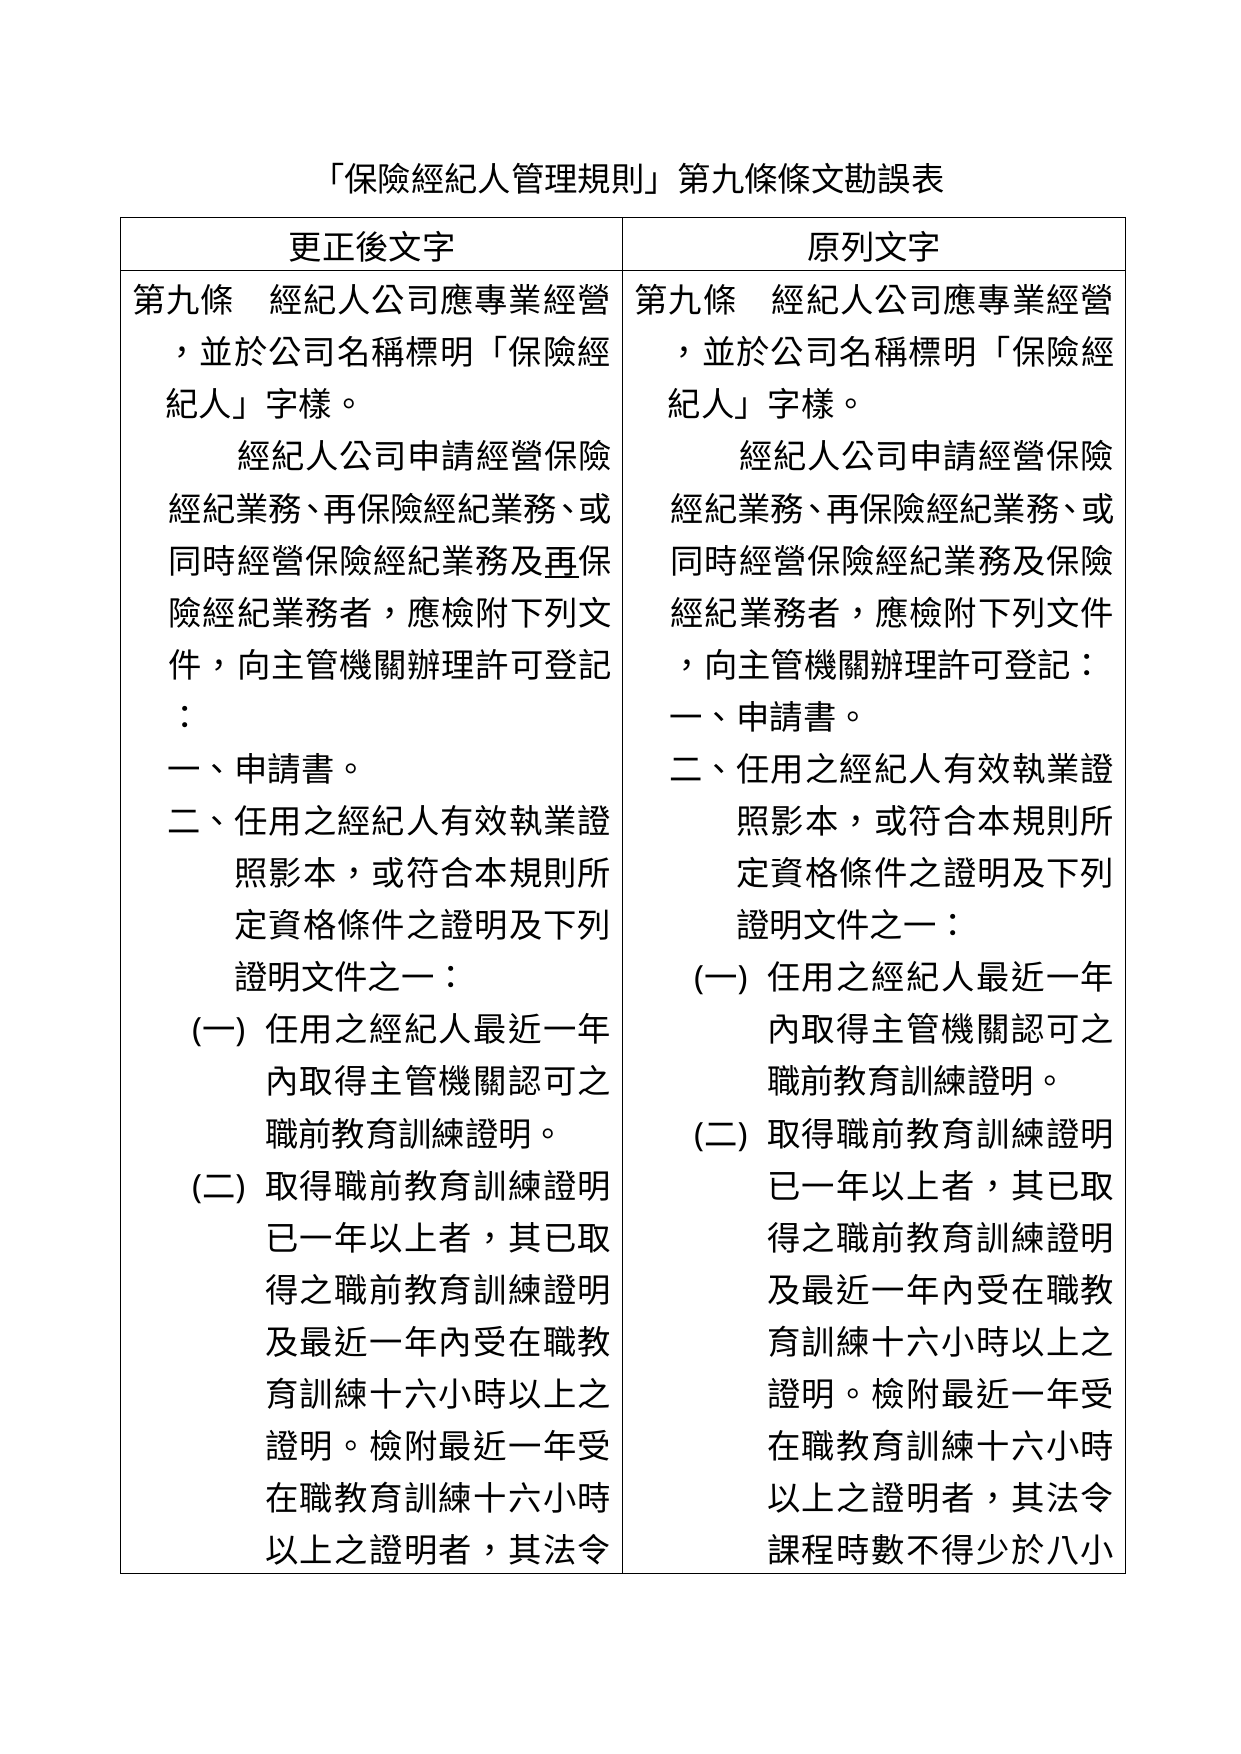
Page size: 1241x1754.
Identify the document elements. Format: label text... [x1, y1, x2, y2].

table_header 原列文字 [623, 218, 1125, 270]
text 「保險經紀人管理規則」第九條條文勘誤表 [133, 150, 1122, 202]
table_header 更正後文字 [121, 218, 622, 270]
table_cell 第九條 經紀人公司應專業經營，並於公司名稱標明「保險經紀人」字樣。 經紀人公司申請經營保險經紀業務、再保險經紀業務、或同時經營保險經紀業務及再保險經紀業務者，應檢附下列文件，向主管機關辦理許可登記： 申請書。 任用之經紀人有效執業證照影本，或符合本規則所定資格條件之證明及下列證明文件之一： 任用之經紀人最近一年內取得主管機關認可之職前教育訓練證明。 取得職前教育訓練證明已一年以上者，其已取得之職前教育訓練證明及最近一年內受在職教育訓練十六小時以上之證明。檢附最近一年受在職教育訓練十六小時以上之證明者，其法令課程時數不得少於八小時。 依第五條第一項第三款之資格辦理許可登記者，其最近一年內受在職教育訓練十六小時以上之證明。檢附最近一年受在職教育訓練十六小時以上之證明者，其法令課程時數不得少於八小時。 任用之經紀人身分證明。 預定董事長、總經理及任用之經紀人出具無第六條第一項第一款至第九款及第十二款至第十九款情事之書面聲明。 營業計畫書。 發起人或股東清冊，載明發起人或股東姓名、出生年月日、住所、身分證統一編號及所認繳股款。 公司章程。 繳足股款證明或公司存款餘額證明。 預定董事長及總經理之資格證明文件。 其他主管機關規定應提出之文件。 前項第五款營業計畫書至少應載明下列事項： 經營業務之理念及忠實義務之執行方式。 經營業務之範圍。 業務發展計畫。 組織架構及工作職掌。 招攬處理制度及程序。 未來三年財務預測。 場地設備概況。 其他主管機關規定之事項。 第二項第六款發起人或股東，為外國經紀人機構者，應另檢具第五十五條第一項第二款至第四款、第十一款及第十二款之文件。 經紀人公司申請經營再保險經紀業務、或同時經營保險經紀業務及再保險經紀業務者，除應依第二項規定辦理外，並應檢附辦理再保險經紀業務主管之資格證明；其營業計畫書並應載明符合第三十五條及第三十七條規定之作業流程規劃。 經主管機關許可經營保險經紀業務之經紀人公司，向主管機關申請增加經營再保險經紀業務許可者，應檢附下列文件： 申請書。 實收資本額之證明、繳存保證金之證明、投保專業責任保險及保證保險之保險單副本。 辦理再保險經紀業務主管之資格證明。 董事會或股東會議事錄。 營業計畫書。 最近一年度經會計師查核簽證之財務報告。 其他主管機關規定應提出之文件。 前項第五款營業計畫書至少應載明下列事項： 經營業務之理念及忠實義務之執行方式。 經營業務之範圍。 業務發展計畫。 組織架構及工作職掌。 符合第三十五條，及第三十七條規定之作業流程規劃。 未來三年財務預測。 場地設備概況。 其他主管機關規定之事項。 經主管機關許可經營再保險經紀業務之經紀人公司，向主管機關申請增加經營保險經紀業務許可者，應檢附之文件，準用第六項第一款至第二款、第四款至第七款規定。 第二項、第五項、第六項或前項文件之記載事項如有不完備或不充分者，駁回其申請；其情形可補正，經主管機關限期補正，逾期仍未補正者，駁回其申請。 經紀人公司經許可後，經主管機關發現其檢送第二項、第五項、第六項或第八項之文件有不實記載者，主管機關得撤銷許可。 [121, 271, 622, 1573]
table_cell 第九條 經紀人公司應專業經營，並於公司名稱標明「保險經紀人」字樣。 經紀人公司申請經營保險經紀業務、再保險經紀業務、或同時經營保險經紀業務及保險經紀業務者，應檢附下列文件，向主管機關辦理許可登記： 申請書。 任用之經紀人有效執業證照影本，或符合本規則所定資格條件之證明及下列證明文件之一： 任用之經紀人最近一年內取得主管機關認可之職前教育訓練證明。 取得職前教育訓練證明已一年以上者，其已取得之職前教育訓練證明及最近一年內受在職教育訓練十六小時以上之證明。檢附最近一年受在職教育訓練十六小時以上之證明者，其法令課程時數不得少於八小時。 依第五條第一項第三款之資格辦理許可登記者，其最近一年內受在職教育訓練十六小時以上之證明。檢附最近一年受在職教育訓練十六小時以上之證明者，其法令課程時數不得少於八小時。 任用之經紀人身分證明。 預定董事長、總經理及任用之經紀人出具無第六條第一項第一款至第九款及第十二款至第十九款情事之書面聲明。 營業計畫書。 發起人或股東清冊，載明發起人或股東姓名、出生年月日、住所、身分證統一編號及所認繳股款。 公司章程。 繳足股款證明或公司存款餘額證明。 預定董事長及總經理之資格證明文件。 其他主管機關規定應提出之文件。 前項第五款營業計畫書至少應載明下列事項： 經營業務之理念及忠實義務之執行方式。 經營業務之範圍。 業務發展計畫。 組織架構及工作職掌。 招攬處理制度及程序。 未來三年財務預測。 場地設備概況。 其他主管機關規定之事項。 第二項第六款發起人或股東，為外國經紀人機構者，應另檢具第五十五條第一項第二款至第四款、第十一款及第十二款之文件。 經紀人公司申請經營再保險經紀業務、或同時經營保險經紀業務及再保險經紀業務者，除應依第二項規定辦理外，並應檢附辦理再保險經紀業務主管之資格證明；其營業計畫書並應載明符合第三十五條及第三十七條規定之作業流程規劃。 經主管機關許可經營保險經紀業務之經紀人公司，向主管機關申請增加經營再保險經紀業務許可者，應檢附下列文件： 申請書。 實收資本額之證明、繳存保證金之證明、投保專業責任保險及保證保險之保險單副本。 辦理再保險經紀業務主管之資格證明。 董事會或股東會議事錄。 營業計畫書。 最近一年度經會計師查核簽證之財務報告。 其他主管機關規定應提出之文件。 前項第五款營業計畫書至少應載明下列事項： 經營業務之理念及忠實義務之執行方式。 經營業務之範圍。 業務發展計畫。 組織架構及工作職掌。 符合第三十五條，及第三十七條規定之作業流程規劃。 未來三年財務預測。 場地設備概況。 其他主管機關規定之事項。 經主管機關許可經營再保險經紀業務之經紀人公司，向主管機關申請增加經營保險經紀業務許可者，應檢附之文件，準用第六項第一款至第二款、第四款至第七款規定。 第二項、第五項、第六項或前項文件之記載事項如有不完備或不充分者，駁回其申請；其情形可補正，經主管機關限期補正，逾期仍未補正者，駁回其申請。 經紀人公司經許可後，經主管機關發現其檢送第二項、第五項、第六項或第八項之文件有不實記載者，主管機關得撤銷許可。 [623, 271, 1125, 1573]
